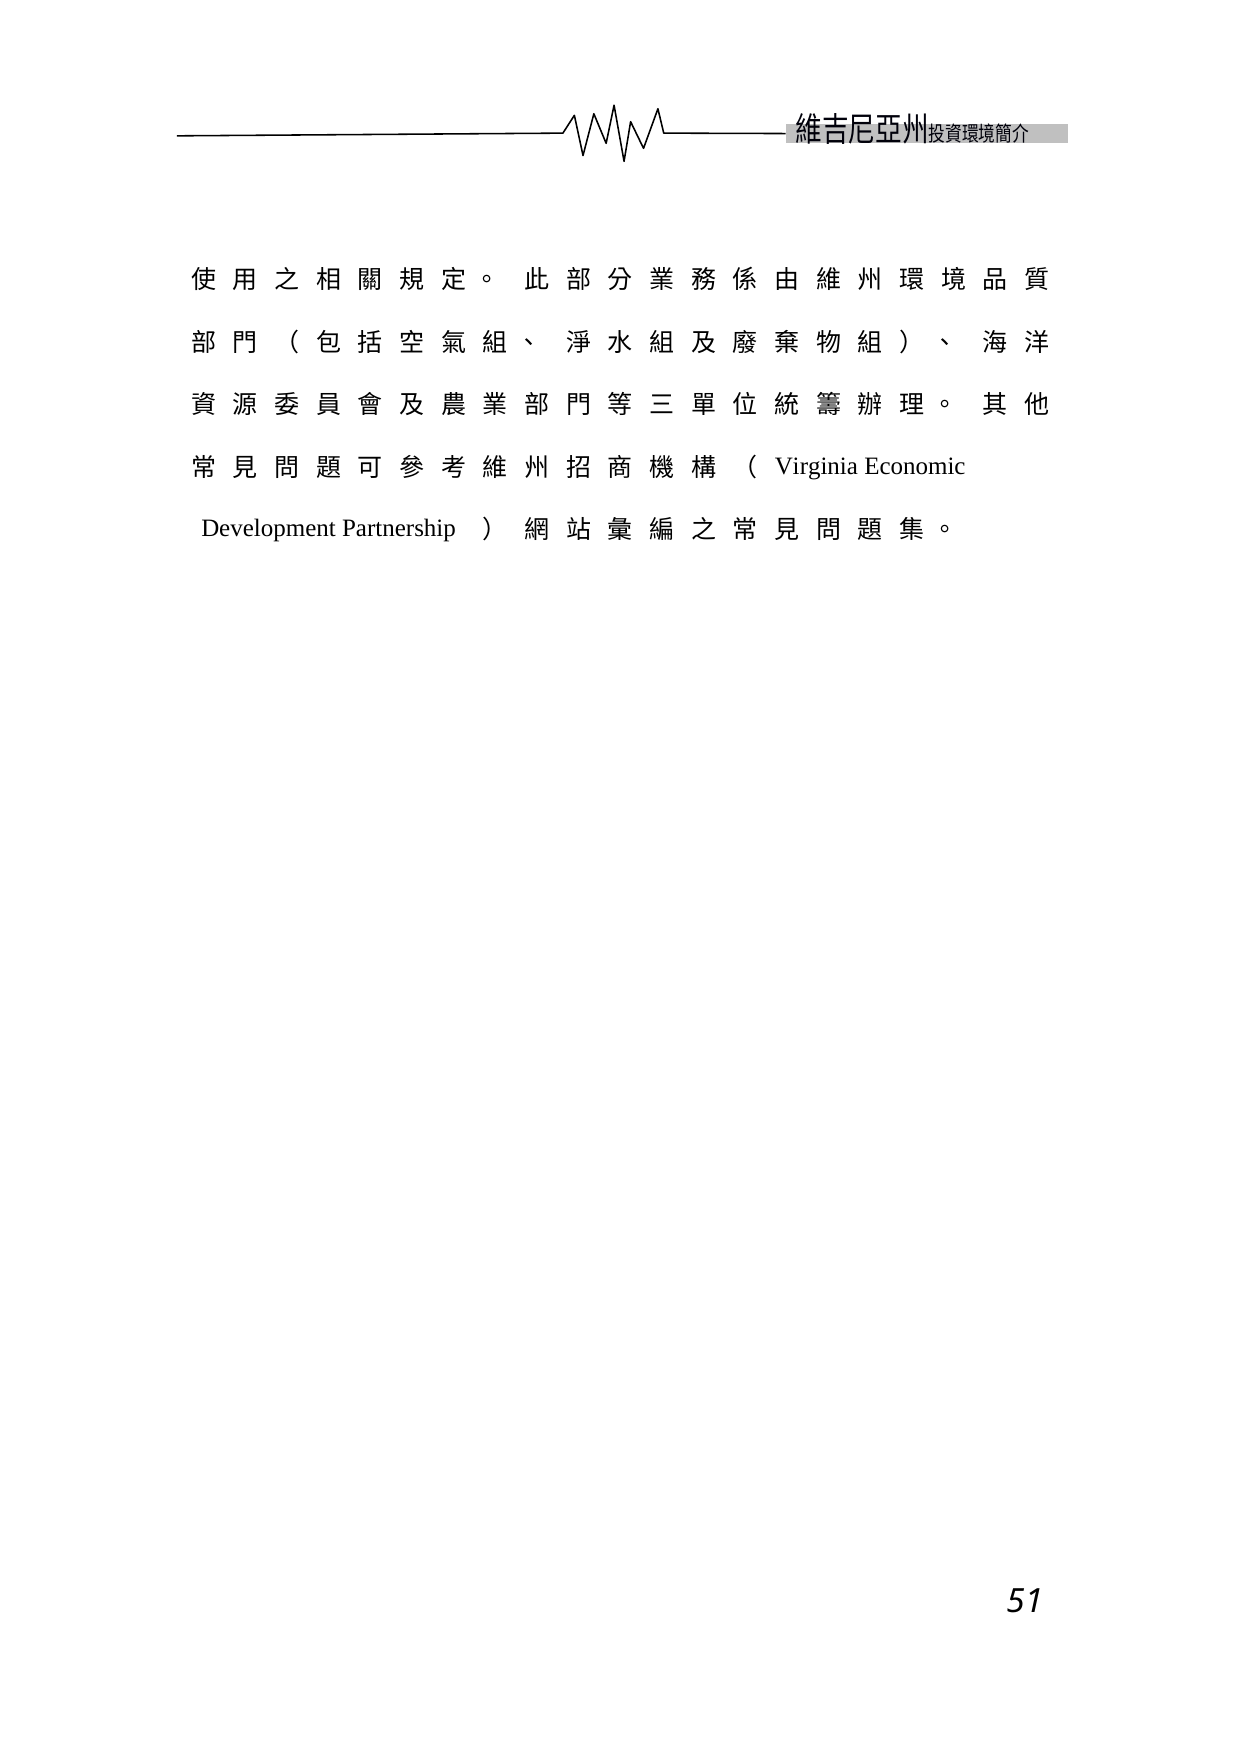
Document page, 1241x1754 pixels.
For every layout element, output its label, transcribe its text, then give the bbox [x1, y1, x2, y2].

text 使用之相關規定。此部分業務係由維州環境品質部門（包括空氣組、淨水組及廢棄物組）、海洋資源委員會及農業部門等三單位統籌辦理。其他常見問題可參考維州招商機構（Virginia Economic Development Partnership）網站彙編之常見問題集。 [183, 236, 1058, 549]
